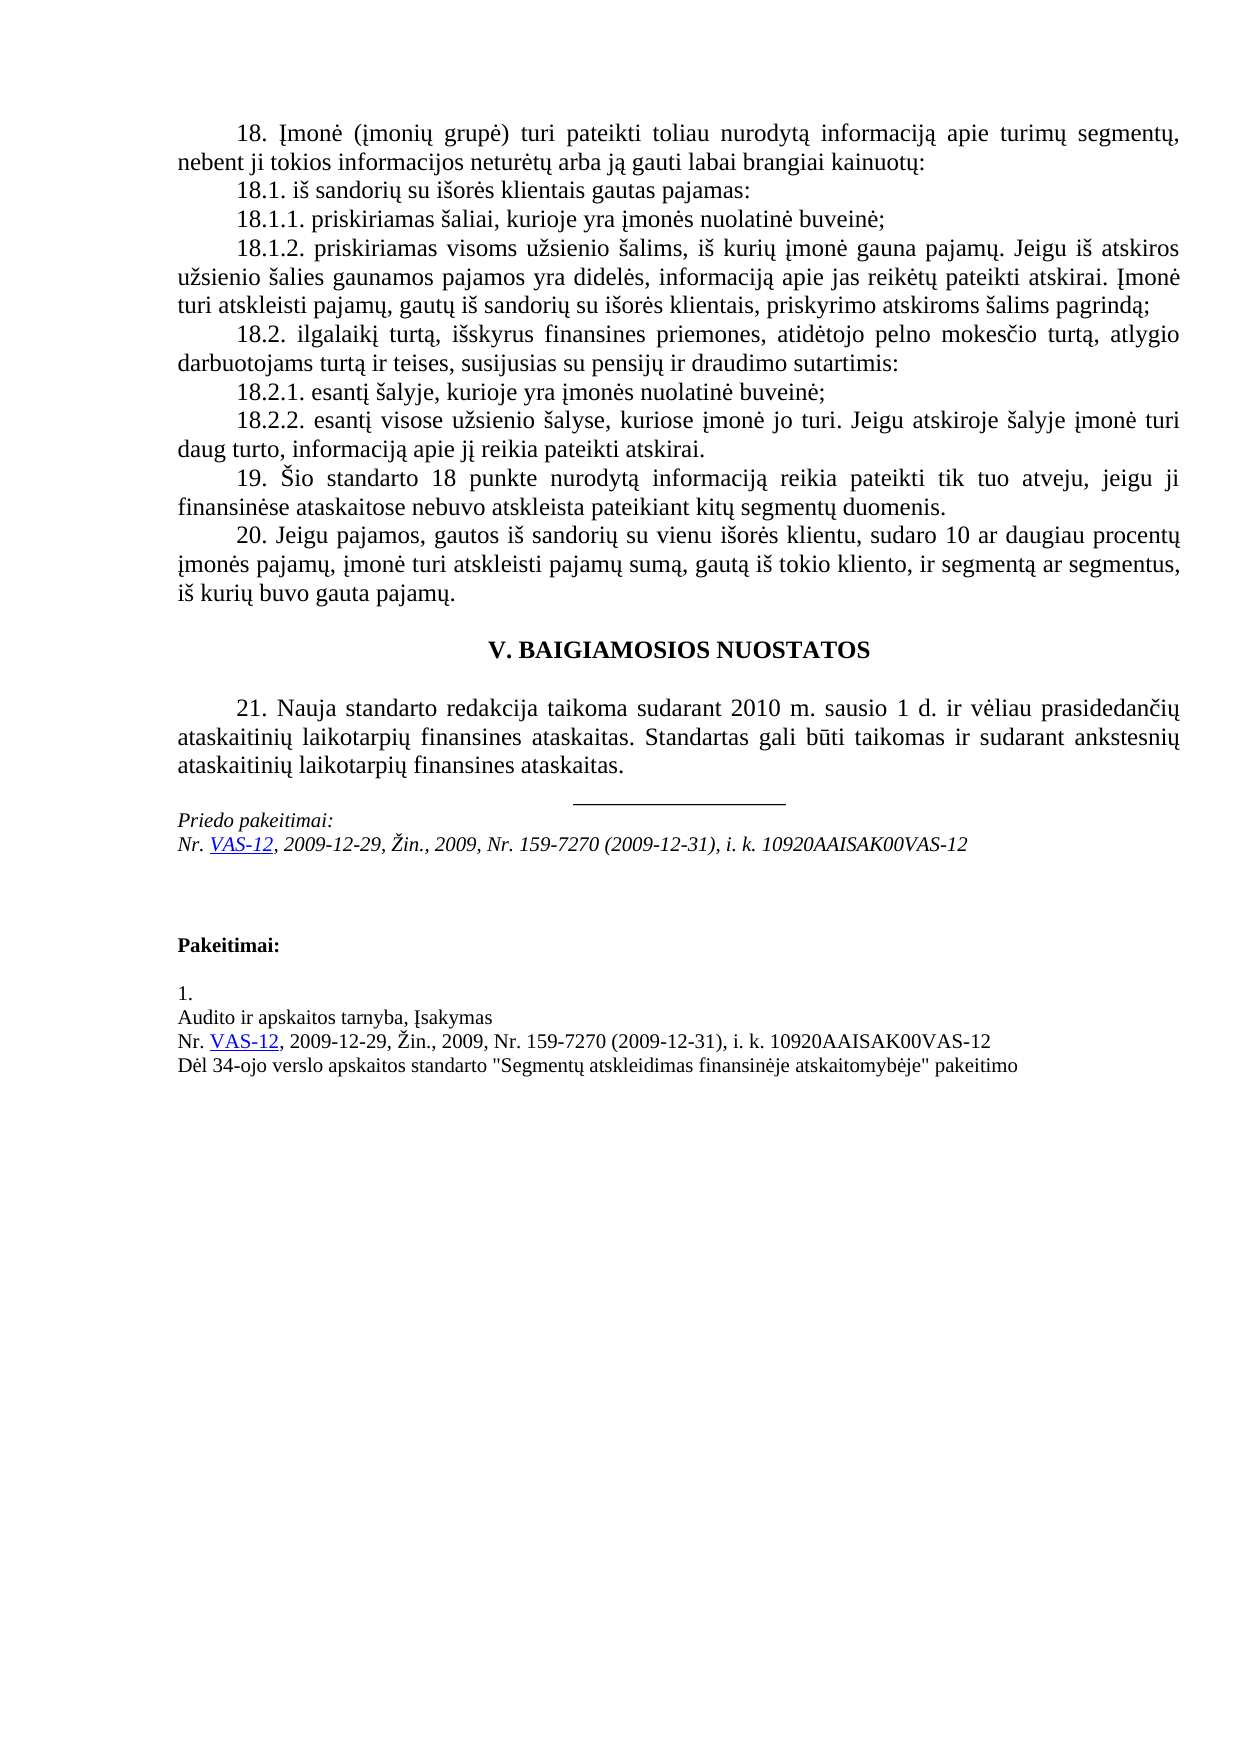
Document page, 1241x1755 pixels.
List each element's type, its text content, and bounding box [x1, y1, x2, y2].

text Nr. VAS-12, 2009-12-29, Žin., 2009, Nr. 159-7270 (2009-12-31), i. k. 10920AAISAK00VAS-12 [177, 1029, 1181, 1053]
text Priedo pakeitimai: [177, 808, 1181, 832]
text Dėl 34-ojo verslo apskaitos standarto "Segmentų atskleidimas finansinėje atskaitomybėje" pakeitimo [177, 1053, 1181, 1077]
text 18.1. iš sandorių su išorės klientais gautas pajamas: [177, 176, 1181, 204]
text 21. Nauja standarto redakcija taikoma sudarant 2010 m. sausio 1 d. ir vėliau prasidedančių ataskaitinių laikotarpių finansines ataskaitas. Standartas gali būti taikomas ir sudarant ankstesnių ataskaitinių laikotarpių finansines ataskaitas. [177, 693, 1181, 779]
text 18.1.1. priskiriamas šaliai, kurioje yra įmonės nuolatinė buveinė; [177, 204, 1181, 233]
text 20. Jeigu pajamos, gautos iš sandorių su vienu išorės klientu, sudaro 10 ar daugiau procentų įmonės pajamų, įmonė turi atskleisti pajamų sumą, gautą iš tokio kliento, ir segmentą ar segmentus, iš kurių buvo gauta pajamų. [177, 521, 1181, 607]
text 18.2.1. esantį šalyje, kurioje yra įmonės nuolatinė buveinė; [177, 377, 1181, 406]
text Nr. VAS-12, 2009-12-29, Žin., 2009, Nr. 159-7270 (2009-12-31), i. k. 10920AAISAK00VAS-12 [177, 832, 1181, 856]
text _________________ [177, 779, 1181, 808]
text 1. [177, 981, 1181, 1005]
text 18.1.2. priskiriamas visoms užsienio šalims, iš kurių įmonė gauna pajamų. Jeigu iš atskiros užsienio šalies gaunamos pajamos yra didelės, informaciją apie jas reikėtų pateikti atskirai. Įmonė turi atskleisti pajamų, gautų iš sandorių su išorės klientais, priskyrimo atskiroms šalims pagrindą; [177, 233, 1181, 319]
text Pakeitimai: [177, 933, 1181, 957]
text 18.2.2. esantį visose užsienio šalyse, kuriose įmonė jo turi. Jeigu atskiroje šalyje įmonė turi daug turto, informaciją apie jį reikia pateikti atskirai. [177, 406, 1181, 463]
text V. BAIGIAMOSIOS NUOSTATOS [177, 636, 1181, 664]
text Audito ir apskaitos tarnyba, Įsakymas [177, 1005, 1181, 1029]
text 19. Šio standarto 18 punkte nurodytą informaciją reikia pateikti tik tuo atveju, jeigu ji finansinėse ataskaitose nebuvo atskleista pateikiant kitų segmentų duomenis. [177, 463, 1181, 521]
text 18. Įmonė (įmonių grupė) turi pateikti toliau nurodytą informaciją apie turimų segmentų, nebent ji tokios informacijos neturėtų arba ją gauti labai brangiai kainuotų: [177, 118, 1181, 176]
text 18.2. ilgalaikį turtą, išskyrus finansines priemones, atidėtojo pelno mokesčio turtą, atlygio darbuotojams turtą ir teises, susijusias su pensijų ir draudimo sutartimis: [177, 319, 1181, 377]
